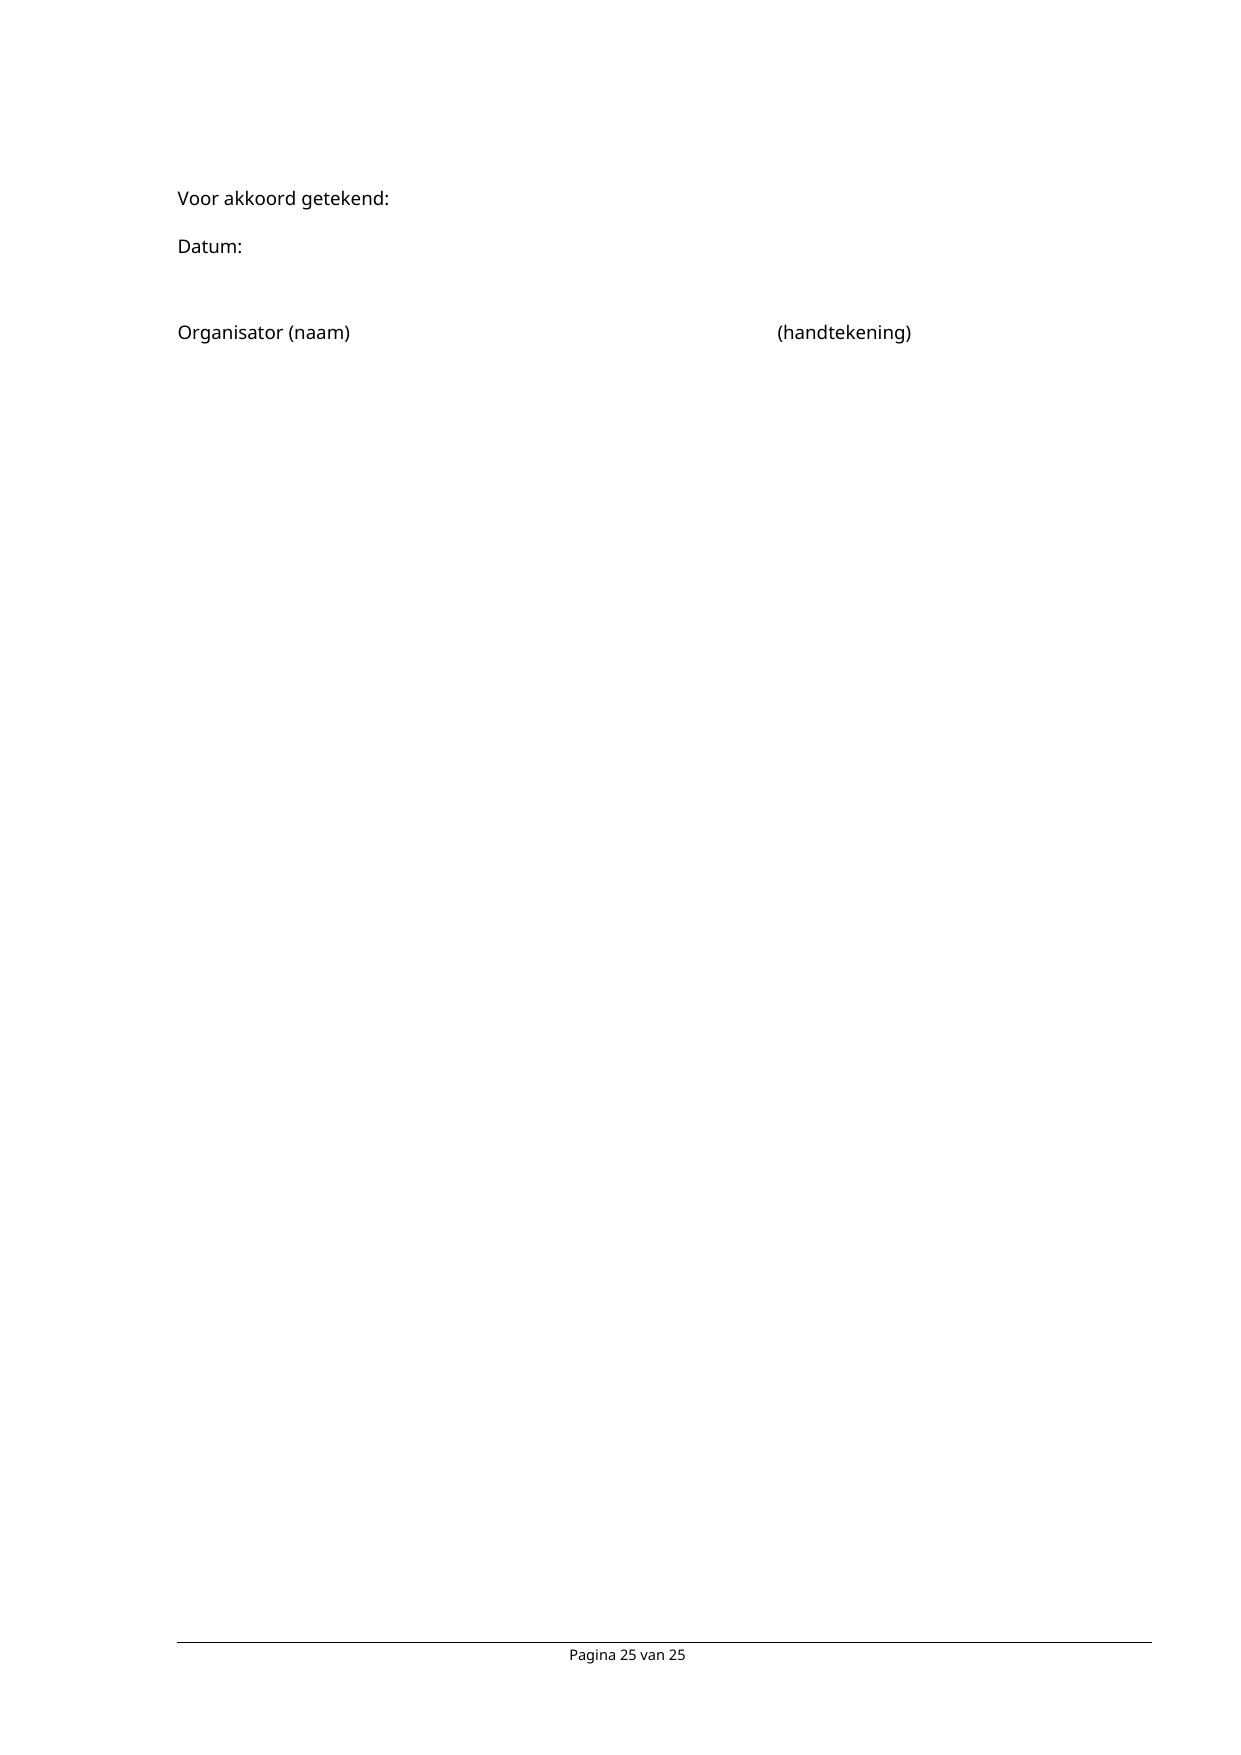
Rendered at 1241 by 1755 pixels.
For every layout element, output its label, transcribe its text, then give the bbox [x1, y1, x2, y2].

text Datum: [177, 234, 1152, 259]
text Organisator (naam) (handtekening) [177, 319, 1152, 345]
text Voor akkoord getekend: [177, 185, 1152, 211]
